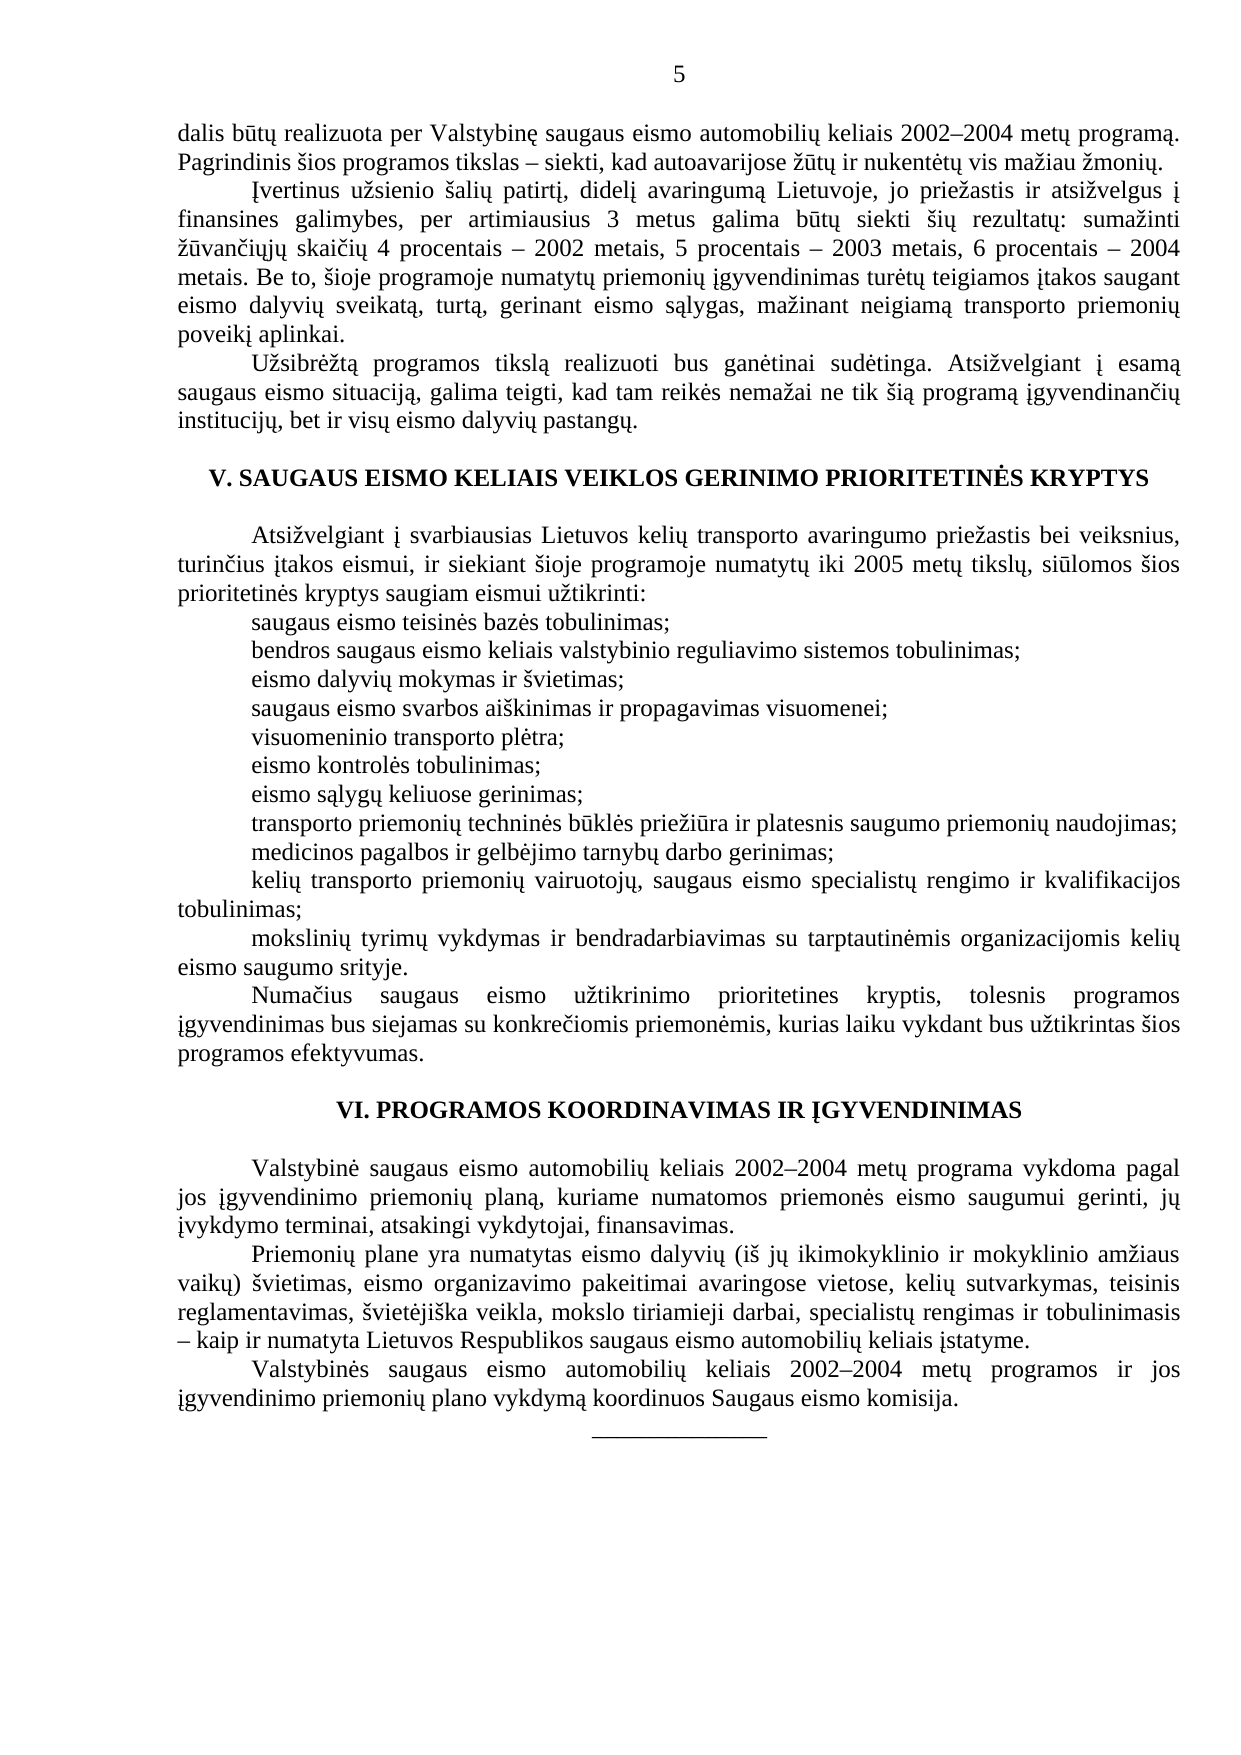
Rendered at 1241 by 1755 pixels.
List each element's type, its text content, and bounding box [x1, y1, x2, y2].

text Priemonių plane yra numatytas eismo dalyvių (iš jų ikimokyklinio ir mokyklinio amžiaus vaikų) švietimas, eismo organizavimo pakeitimai avaringose vietose, kelių sutvarkymas, teisinis reglamentavimas, švietėjiška veikla, mokslo tiriamieji darbai, specialistų rengimas ir tobulinimasis – kaip ir numatyta Lietuvos Respublikos saugaus eismo automobilių keliais įstatyme. [177, 1239, 1181, 1354]
text medicinos pagalbos ir gelbėjimo tarnybų darbo gerinimas; [177, 837, 1181, 866]
text visuomeninio transporto plėtra; [177, 722, 1181, 751]
text eismo dalyvių mokymas ir švietimas; [177, 664, 1181, 693]
text dalis būtų realizuota per Valstybinę saugaus eismo automobilių keliais 2002–2004 metų programą. Pagrindinis šios programos tikslas – siekti, kad autoavarijose žūtų ir nukentėtų vis mažiau žmonių. [177, 118, 1181, 176]
text ______________ [177, 1412, 1181, 1441]
text bendros saugaus eismo keliais valstybinio reguliavimo sistemos tobulinimas; [177, 636, 1181, 664]
text Valstybinės saugaus eismo automobilių keliais 2002–2004 metų programos ir jos įgyvendinimo priemonių plano vykdymą koordinuos Saugaus eismo komisija. [177, 1354, 1181, 1412]
text saugaus eismo teisinės bazės tobulinimas; [177, 607, 1181, 636]
text V. SAUGAUS EISMO KELIAIS VEIKLOS GERINIMO PRIORITETINĖS KRYPTYS [177, 463, 1181, 492]
text Atsižvelgiant į svarbiausias Lietuvos kelių transporto avaringumo priežastis bei veiksnius, turinčius įtakos eismui, ir siekiant šioje programoje numatytų iki 2005 metų tikslų, siūlomos šios prioritetinės kryptys saugiam eismui užtikrinti: [177, 521, 1181, 607]
text transporto priemonių techninės būklės priežiūra ir platesnis saugumo priemonių naudojimas; [177, 808, 1181, 837]
text VI. PROGRAMOS KOORDINAVIMAS IR ĮGYVENDINIMAS [177, 1096, 1181, 1124]
text eismo sąlygų keliuose gerinimas; [177, 779, 1181, 808]
text Numačius saugaus eismo užtikrinimo prioritetines kryptis, tolesnis programos įgyvendinimas bus siejamas su konkrečiomis priemonėmis, kurias laiku vykdant bus užtikrintas šios programos efektyvumas. [177, 981, 1181, 1067]
text saugaus eismo svarbos aiškinimas ir propagavimas visuomenei; [177, 693, 1181, 722]
text mokslinių tyrimų vykdymas ir bendradarbiavimas su tarptautinėmis organizacijomis kelių eismo saugumo srityje. [177, 923, 1181, 981]
text eismo kontrolės tobulinimas; [177, 751, 1181, 779]
text kelių transporto priemonių vairuotojų, saugaus eismo specialistų rengimo ir kvalifikacijos tobulinimas; [177, 866, 1181, 923]
text Įvertinus užsienio šalių patirtį, didelį avaringumą Lietuvoje, jo priežastis ir atsižvelgus į finansines galimybes, per artimiausius 3 metus galima būtų siekti šių rezultatų: sumažinti žūvančiųjų skaičių 4 procentais – 2002 metais, 5 procentais – 2003 metais, 6 procentais – 2004 metais. Be to, šioje programoje numatytų priemonių įgyvendinimas turėtų teigiamos įtakos saugant eismo dalyvių sveikatą, turtą, gerinant eismo sąlygas, mažinant neigiamą transporto priemonių poveikį aplinkai. [177, 176, 1181, 348]
text Užsibrėžtą programos tikslą realizuoti bus ganėtinai sudėtinga. Atsižvelgiant į esamą saugaus eismo situaciją, galima teigti, kad tam reikės nemažai ne tik šią programą įgyvendinančių institucijų, bet ir visų eismo dalyvių pastangų. [177, 348, 1181, 434]
text Valstybinė saugaus eismo automobilių keliais 2002–2004 metų programa vykdoma pagal jos įgyvendinimo priemonių planą, kuriame numatomos priemonės eismo saugumui gerinti, jų įvykdymo terminai, atsakingi vykdytojai, finansavimas. [177, 1153, 1181, 1239]
